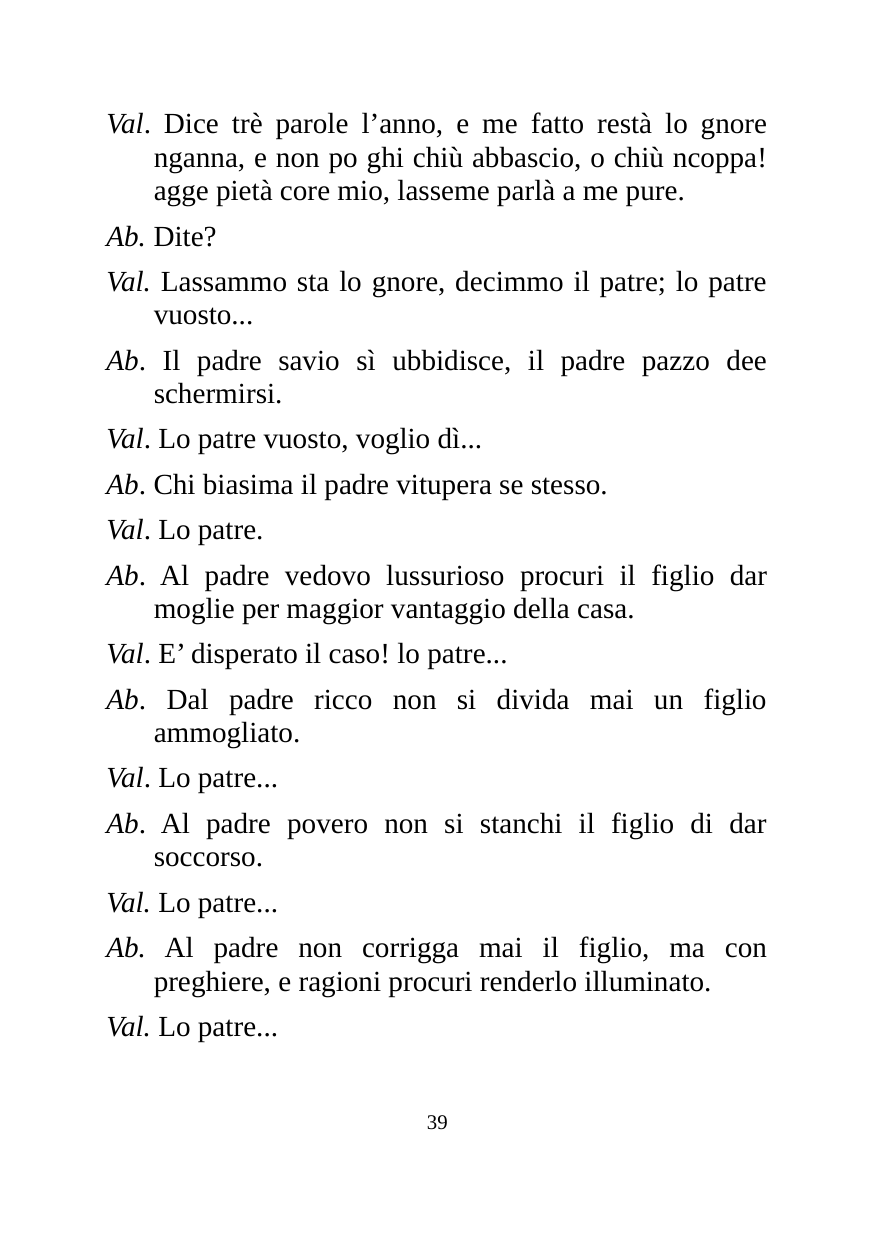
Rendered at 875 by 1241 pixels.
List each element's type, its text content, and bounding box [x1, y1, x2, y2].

text Val. Dice trè parole l’anno, e me fatto restà lo gnore nganna, e non po ghi chiù abbascio, o chiù ncoppa! agge pietà core mio, lasseme parlà a me pure. [106, 106, 768, 207]
text Ab. Chi biasima il padre vitupera se stesso. [106, 467, 768, 501]
text Val. Lo patre vuosto, voglio dì... [106, 422, 768, 455]
text Ab. Il padre savio sì ubbidisce, il padre pazzo dee schermirsi. [106, 343, 768, 410]
text Ab. Al padre povero non si stanchi il figlio di dar soccorso. [106, 806, 768, 873]
text Val. Lo patre. [106, 512, 768, 546]
text Val. Lo patre... [106, 885, 768, 918]
text Ab. Al padre vedovo lussurioso procuri il figlio dar moglie per maggior vantaggio della casa. [106, 558, 768, 625]
text Val. Lassammo sta lo gnore, decimmo il patre; lo patre vuosto... [106, 264, 768, 331]
text Ab. Al padre non corrigga mai il figlio, ma con preghiere, e ragioni procuri renderlo illuminato. [106, 930, 768, 997]
text Val. Lo patre... [106, 1009, 768, 1042]
text Ab. Dite? [106, 219, 768, 252]
text Ab. Dal padre ricco non si divida mai un figlio ammogliato. [106, 682, 768, 749]
text Val. E’ disperato il caso! lo patre... [106, 636, 768, 670]
text Val. Lo patre... [106, 761, 768, 794]
